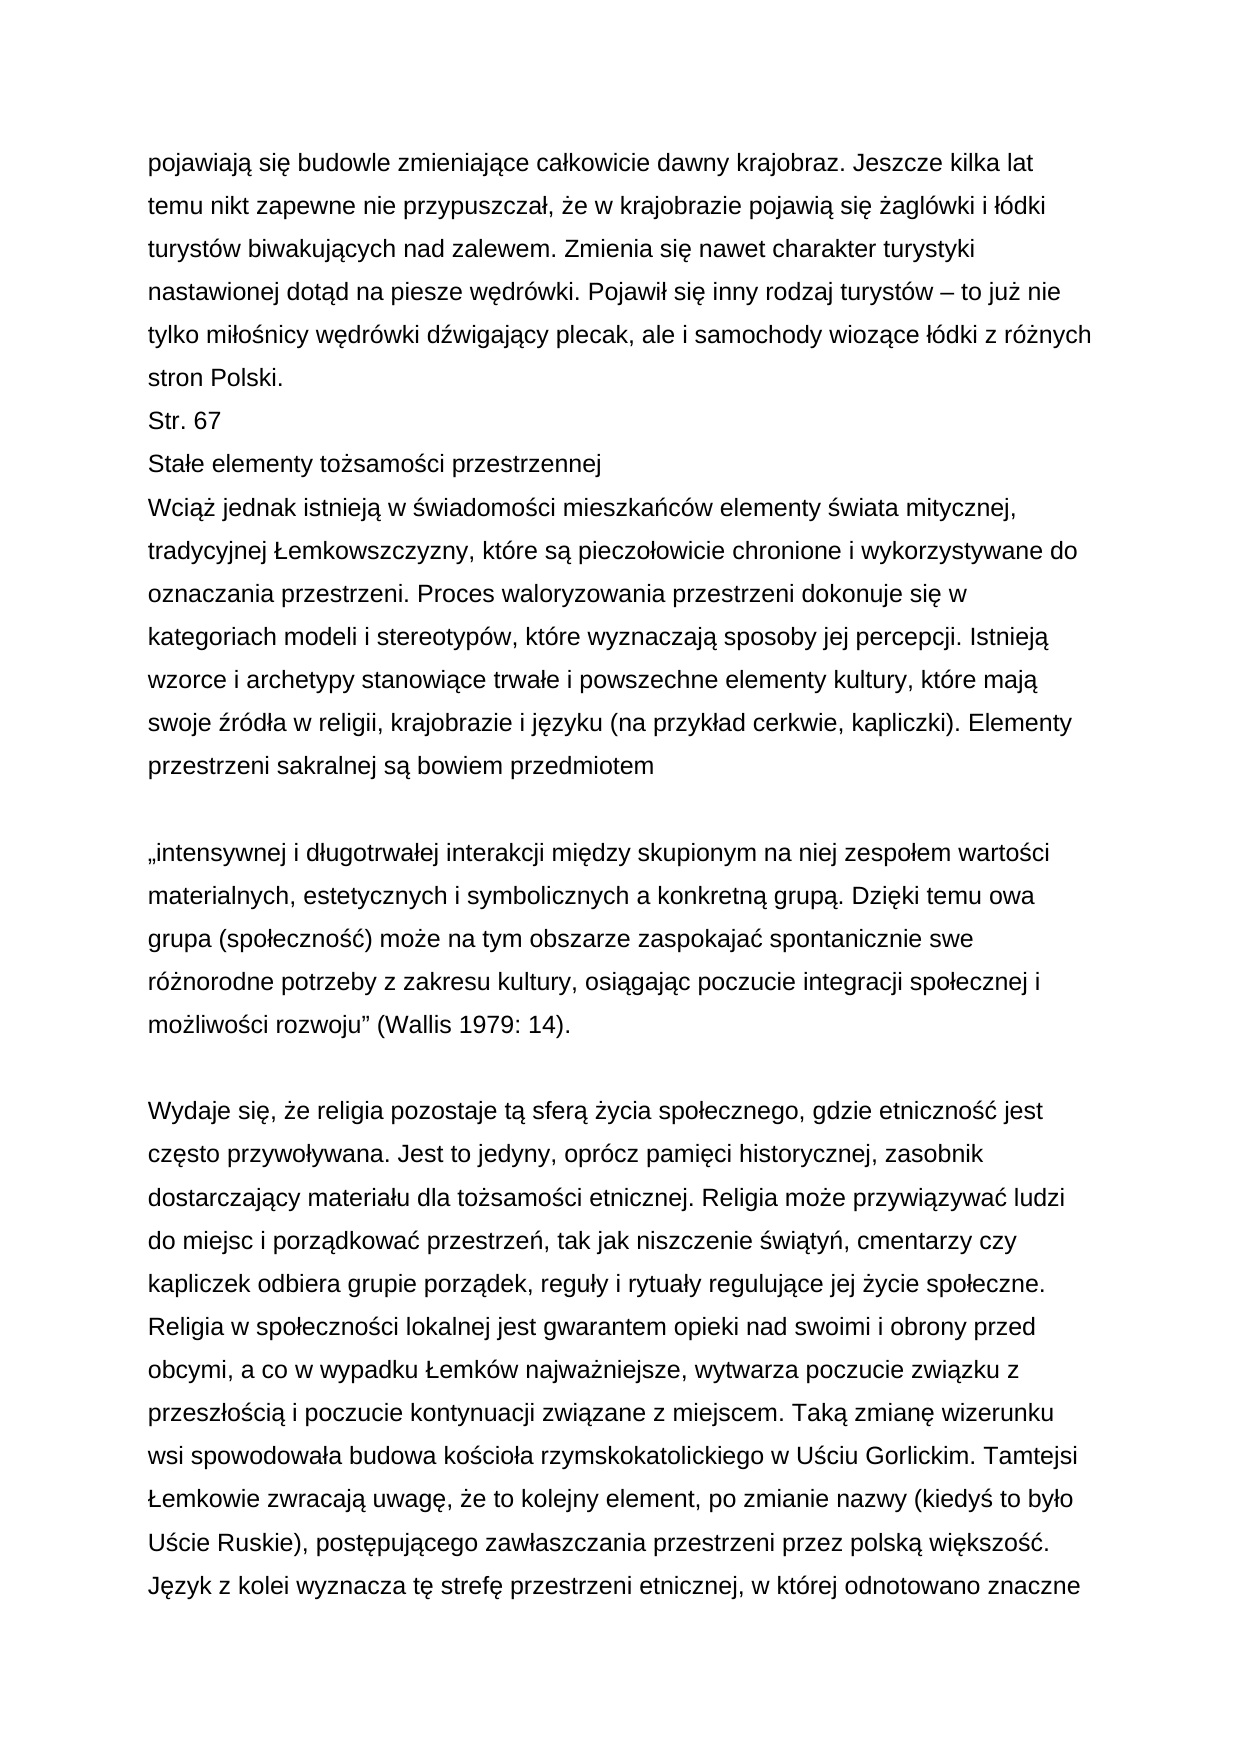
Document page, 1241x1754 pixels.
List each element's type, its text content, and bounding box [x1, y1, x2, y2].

text „intensywnej i długotrwałej interakcji między skupionym na niej zespołem wartości materialnych, estetycznych i symbolicznych a konkretną grupą. Dzięki temu owa grupa (społeczność) może na tym obszarze zaspokajać spontanicznie swe różnorodne potrzeby z zakresu kultury, osiągając poczucie integracji społecznej i możliwości rozwoju” (Wallis 1979: 14). [148, 838, 1093, 1039]
subtitle Stałe elementy tożsamości przestrzennej [148, 449, 1093, 478]
text Wciąż jednak istnieją w świadomości mieszkańców elementy świata mitycznej, tradycyjnej Łemkowszczyzny, które są pieczołowicie chronione i wykorzystywane do oznaczania przestrzeni. Proces waloryzowania przestrzeni dokonuje się w kategoriach modeli i stereotypów, które wyznaczają sposoby jej percepcji. Istnieją wzorce i archetypy stanowiące trwałe i powszechne elementy kultury, które mają swoje źródła w religii, krajobrazie i języku (na przykład cerkwie, kapliczki). Elementy przestrzeni sakralnej są bowiem przedmiotem [148, 493, 1093, 780]
text Wydaje się, że religia pozostaje tą sferą życia społecznego, gdzie etniczność jest często przywoływana. Jest to jedyny, oprócz pamięci historycznej, zasobnik dostarczający materiału dla tożsamości etnicznej. Religia może przywiązywać ludzi do miejsc i porządkować przestrzeń, tak jak niszczenie świątyń, cmentarzy czy kapliczek odbiera grupie porządek, reguły i rytuały regulujące jej życie społeczne. Religia w społeczności lokalnej jest gwarantem opieki nad swoimi i obrony przed obcymi, a co w wypadku Łemków najważniejsze, wytwarza poczucie związku z przeszłością i poczucie kontynuacji związane z miejscem. Taką zmianę wizerunku wsi spowodowała budowa kościoła rzymskokatolickiego w Uściu Gorlickim. Tamtejsi Łemkowie zwracają uwagę, że to kolejny element, po zmianie nazwy (kiedyś to było Uście Ruskie), postępującego zawłaszczania przestrzeni przez polską większość. Język z kolei wyznacza tę strefę przestrzeni etnicznej, w której odnotowano znaczne [148, 1096, 1093, 1599]
text Str. 67 [148, 406, 1093, 435]
text pojawiają się budowle zmieniające całkowicie dawny krajobraz. Jeszcze kilka lat temu nikt zapewne nie przypuszczał, że w krajobrazie pojawią się żaglówki i łódki turystów biwakujących nad zalewem. Zmienia się nawet charakter turystyki nastawionej dotąd na piesze wędrówki. Pojawił się inny rodzaj turystów – to już nie tylko miłośnicy wędrówki dźwigający plecak, ale i samochody wiozące łódki z różnych stron Polski. [148, 148, 1093, 392]
